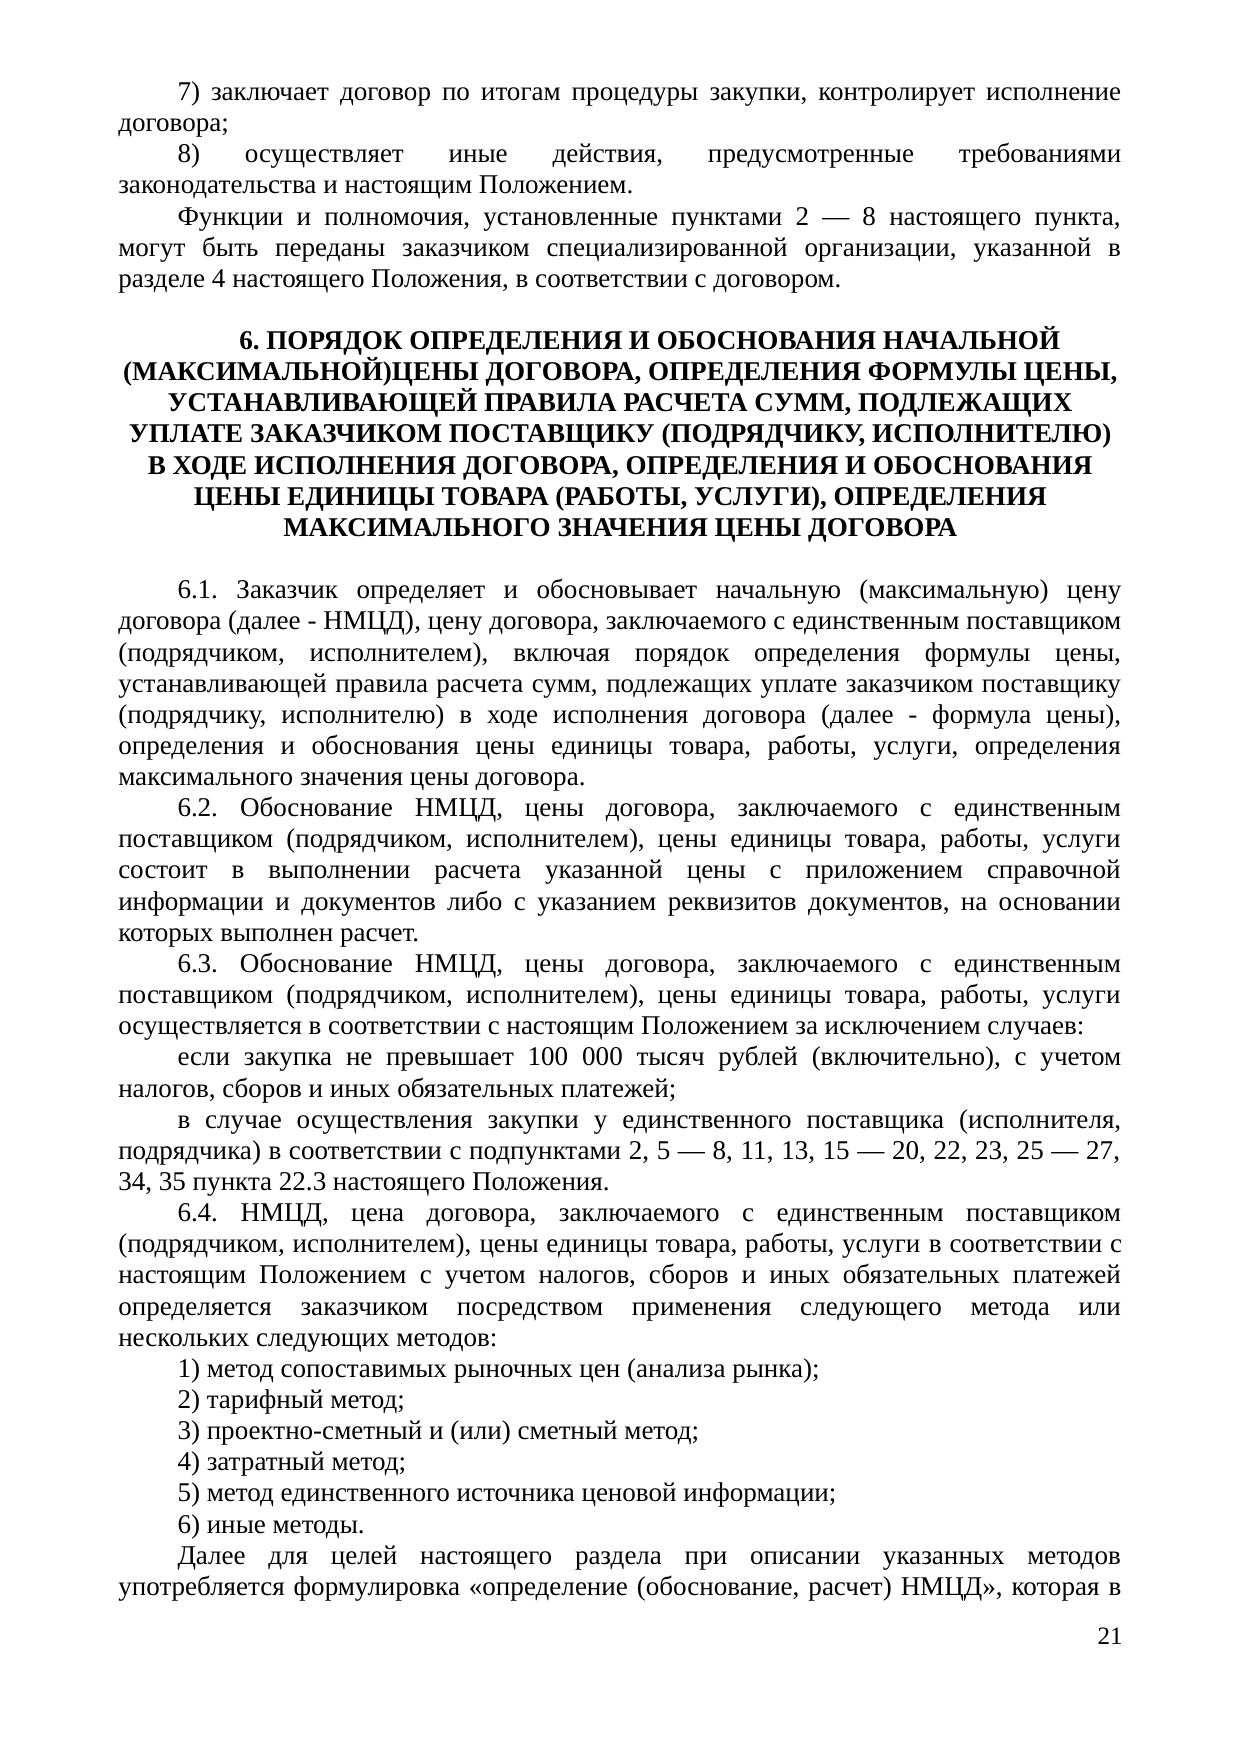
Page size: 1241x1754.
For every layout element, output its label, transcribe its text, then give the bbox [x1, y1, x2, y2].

text 6.1. Заказчик определяет и обосновывает начальную (максимальную) цену договора (далее - НМЦД), цену договора, заключаемого с единственным поставщиком (подрядчиком, исполнителем), включая порядок определения формулы цены, устанавливающей правила расчета сумм, подлежащих уплате заказчиком поставщику (подрядчику, исполнителю) в ходе исполнения договора (далее - формула цены), определения и обоснования цены единицы товара, работы, услуги, определения максимального значения цены договора. [118, 573, 1122, 791]
text 6.3. Обоснование НМЦД, цены договора, заключаемого с единственным поставщиком (подрядчиком, исполнителем), цены единицы товара, работы, услуги осуществляется в соответствии с настоящим Положением за исключением случаев: [118, 947, 1122, 1041]
text 6. ПОРЯДОК ОПРЕДЕЛЕНИЯ И ОБОСНОВАНИЯ НАЧАЛЬНОЙ (МАКСИМАЛЬНОЙ)ЦЕНЫ ДОГОВОРА, ОПРЕДЕЛЕНИЯ ФОРМУЛЫ ЦЕНЫ, УСТАНАВЛИВАЮЩЕЙ ПРАВИЛА РАСЧЕТА СУММ, ПОДЛЕЖАЩИХ УПЛАТЕ ЗАКАЗЧИКОМ ПОСТАВЩИКУ (ПОДРЯДЧИКУ, ИСПОЛНИТЕЛЮ) В ХОДЕ ИСПОЛНЕНИЯ ДОГОВОРА, ОПРЕДЕЛЕНИЯ И ОБОСНОВАНИЯ ЦЕНЫ ЕДИНИЦЫ ТОВАРА (РАБОТЫ, УСЛУГИ), ОПРЕДЕЛЕНИЯ МАКСИМАЛЬНОГО ЗНАЧЕНИЯ ЦЕНЫ ДОГОВОРА [118, 324, 1122, 542]
text в случае осуществления закупки у единственного поставщика (исполнителя, подрядчика) в соответствии с подпунктами 2, 5 — 8, 11, 13, 15 — 20, 22, 23, 25 — 27, 34, 35 пункта 22.3 настоящего Положения. [118, 1103, 1122, 1196]
text 3) проектно-сметный и (или) сметный метод; [118, 1414, 1122, 1445]
text Далее для целей настоящего раздела при описании указанных методов употребляется формулировка «определение (обоснование, расчет) НМЦД», которая в [118, 1539, 1122, 1601]
text 1) метод сопоставимых рыночных цен (анализа рынка); [118, 1352, 1122, 1383]
text Функции и полномочия, установленные пунктами 2 — 8 настоящего пункта, могут быть переданы заказчиком специализированной организации, указанной в разделе 4 настоящего Положения, в соответствии с договором. [118, 199, 1122, 293]
text 5) метод единственного источника ценовой информации; [118, 1477, 1122, 1508]
text 6.2. Обоснование НМЦД, цены договора, заключаемого с единственным поставщиком (подрядчиком, исполнителем), цены единицы товара, работы, услуги состоит в выполнении расчета указанной цены с приложением справочной информации и документов либо с указанием реквизитов документов, на основании которых выполнен расчет. [118, 791, 1122, 947]
text 6.4. НМЦД, цена договора, заключаемого с единственным поставщиком (подрядчиком, исполнителем), цены единицы товара, работы, услуги в соответствии с настоящим Положением с учетом налогов, сборов и иных обязательных платежей определяется заказчиком посредством применения следующего метода или нескольких следующих методов: [118, 1196, 1122, 1352]
text 2) тарифный метод; [118, 1383, 1122, 1414]
text 8) осуществляет иные действия, предусмотренные требованиями законодательства и настоящим Положением. [118, 137, 1122, 199]
text 6) иные методы. [118, 1508, 1122, 1539]
text 4) затратный метод; [118, 1445, 1122, 1477]
text 7) заключает договор по итогам процедуры закупки, контролирует исполнение договора; [118, 75, 1122, 137]
text если закупка не превышает 100 000 тысяч рублей (включительно), с учетом налогов, сборов и иных обязательных платежей; [118, 1041, 1122, 1103]
